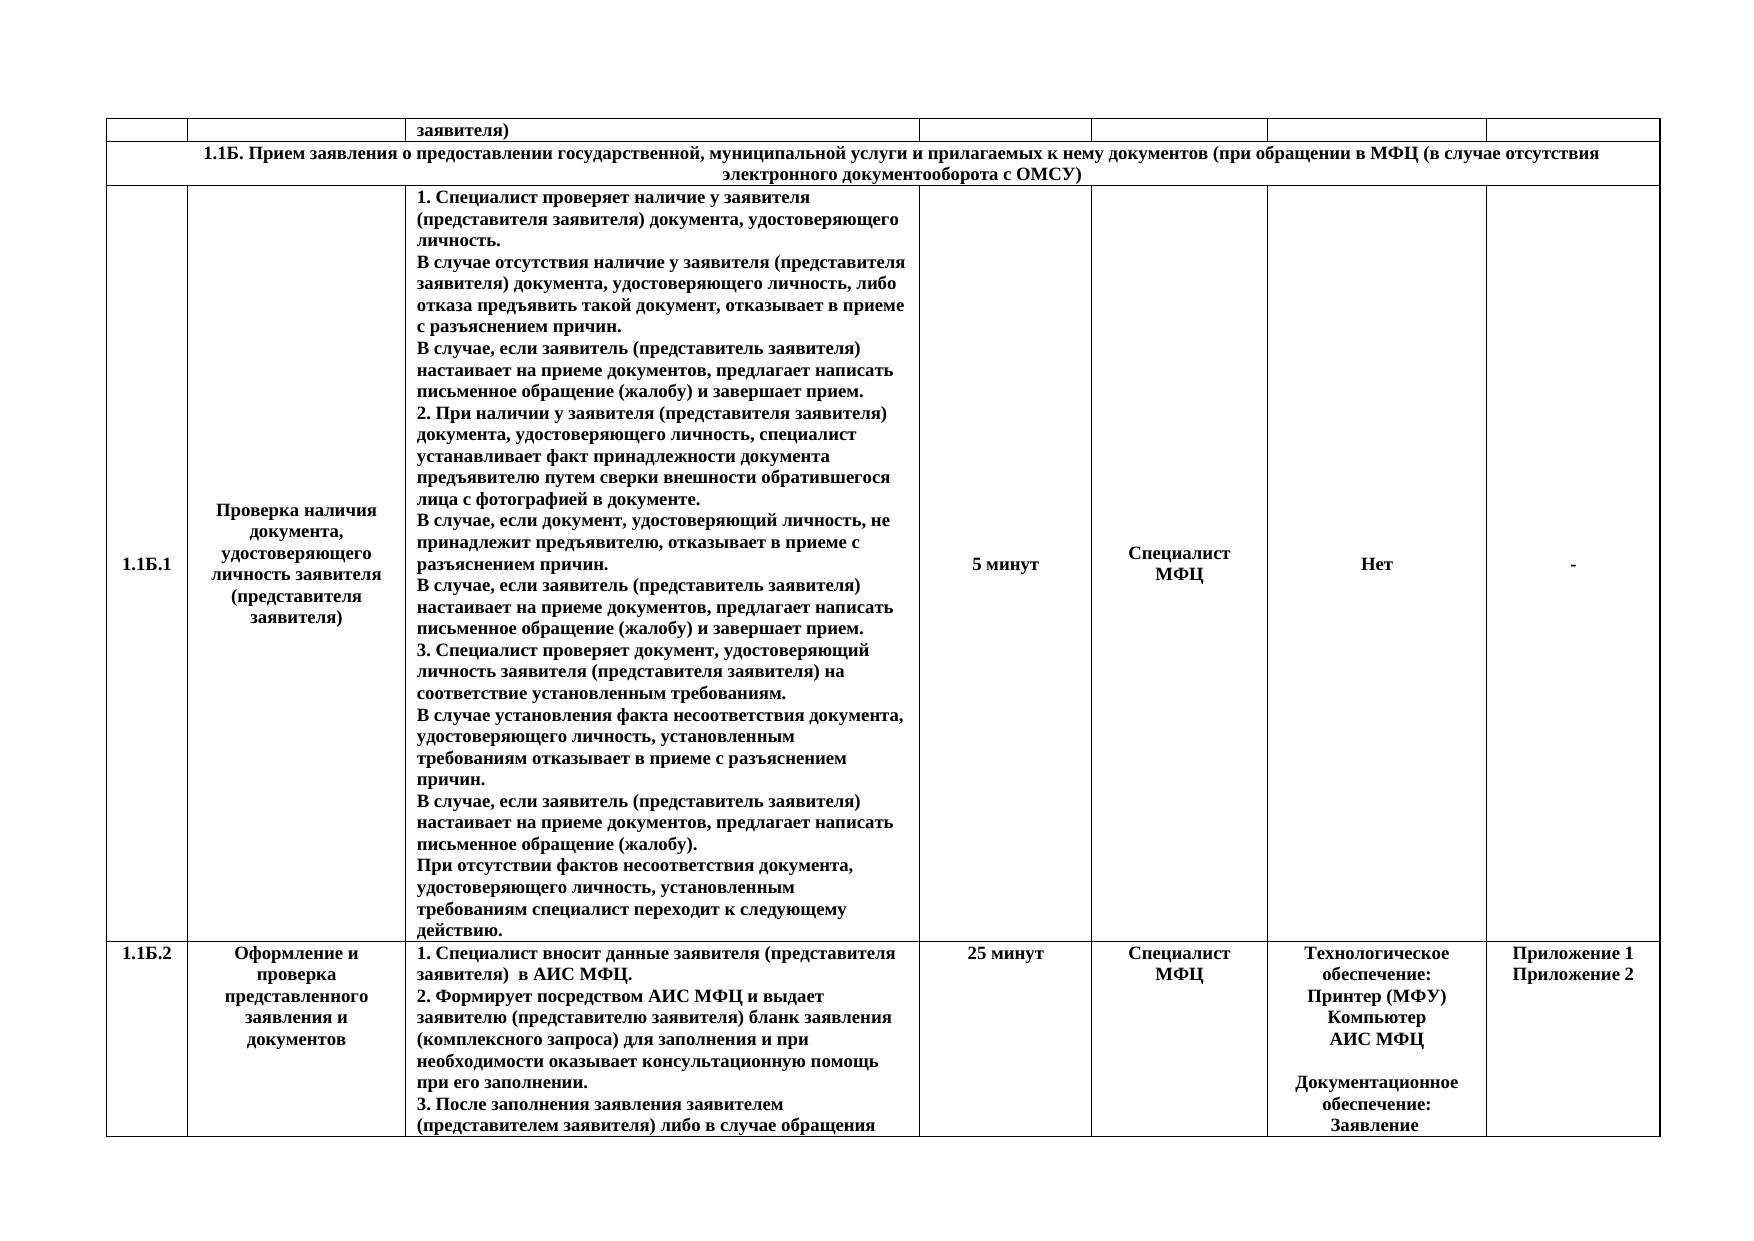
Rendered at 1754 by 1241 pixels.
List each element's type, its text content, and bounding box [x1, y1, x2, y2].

table_cell Специалист МФЦ [1092, 942, 1267, 1136]
table_cell [920, 119, 1091, 141]
table_cell Нет [1268, 186, 1486, 941]
table_cell [107, 119, 187, 141]
table_cell 5 минут [920, 186, 1091, 941]
table_cell 1.1Б.2 [107, 942, 187, 1136]
table_cell - [1487, 186, 1659, 941]
table_cell Специалист МФЦ [1092, 186, 1267, 941]
table_cell заявителя) [406, 119, 919, 141]
table_cell 1.1Б.1 [107, 186, 187, 941]
table_cell 1.1Б. Прием заявления о предоставлении государственной, муниципальной услуги и прилагаемых к нему документов (при обращении в МФЦ (в случае отсутствия электронного документооборота с ОМСУ) [107, 142, 1659, 185]
table_cell Технологическое обеспечение: Принтер (МФУ) Компьютер АИС МФЦ Документационное обеспечение: Заявление [1268, 942, 1486, 1136]
table_cell [188, 119, 405, 141]
table_cell Проверка наличия документа, удостоверяющего личность заявителя (представителя заявителя) [188, 186, 405, 941]
table_cell [1268, 119, 1486, 141]
table_cell 25 минут [920, 942, 1091, 1136]
table_cell Приложение 1 Приложение 2 [1487, 942, 1659, 1136]
table_cell Оформление и проверка представленного заявления и документов [188, 942, 405, 1136]
table_cell [1092, 119, 1267, 141]
table_cell 1. Специалист вносит данные заявителя (представителя заявителя) в АИС МФЦ. 2. Формирует посредством АИС МФЦ и выдает заявителю (представителю заявителя) бланк заявления (комплексного запроса) для заполнения и при необходимости оказывает консультационную помощь при его заполнении. 3. После заполнения заявления заявителем (представителем заявителя) либо в случае обращения [406, 942, 919, 1136]
table_cell - [1487, 119, 1659, 141]
table_cell 1. Специалист проверяет наличие у заявителя (представителя заявителя) документа, удостоверяющего личность. В случае отсутствия наличие у заявителя (представителя заявителя) документа, удостоверяющего личность, либо отказа предъявить такой документ, отказывает в приеме с разъяснением причин. В случае, если заявитель (представитель заявителя) настаивает на приеме документов, предлагает написать письменное обращение (жалобу) и завершает прием. 2. При наличии у заявителя (представителя заявителя) документа, удостоверяющего личность, специалист устанавливает факт принадлежности документа предъявителю путем сверки внешности обратившегося лица с фотографией в документе. В случае, если документ, удостоверяющий личность, не принадлежит предъявителю, отказывает в приеме с разъяснением причин. В случае, если заявитель (представитель заявителя) настаивает на приеме документов, предлагает написать письменное обращение (жалобу) и завершает прием. 3. Специалист проверяет документ, удостоверяющий личность заявителя (представителя заявителя) на соответствие установленным требованиям. В случае установления факта несоответствия документа, удостоверяющего личность, установленным требованиям отказывает в приеме с разъяснением причин. В случае, если заявитель (представитель заявителя) настаивает на приеме документов, предлагает написать письменное обращение (жалобу). При отсутствии фактов несоответствия документа, удостоверяющего личность, установленным требованиям специалист переходит к следующему действию. [406, 186, 919, 941]
